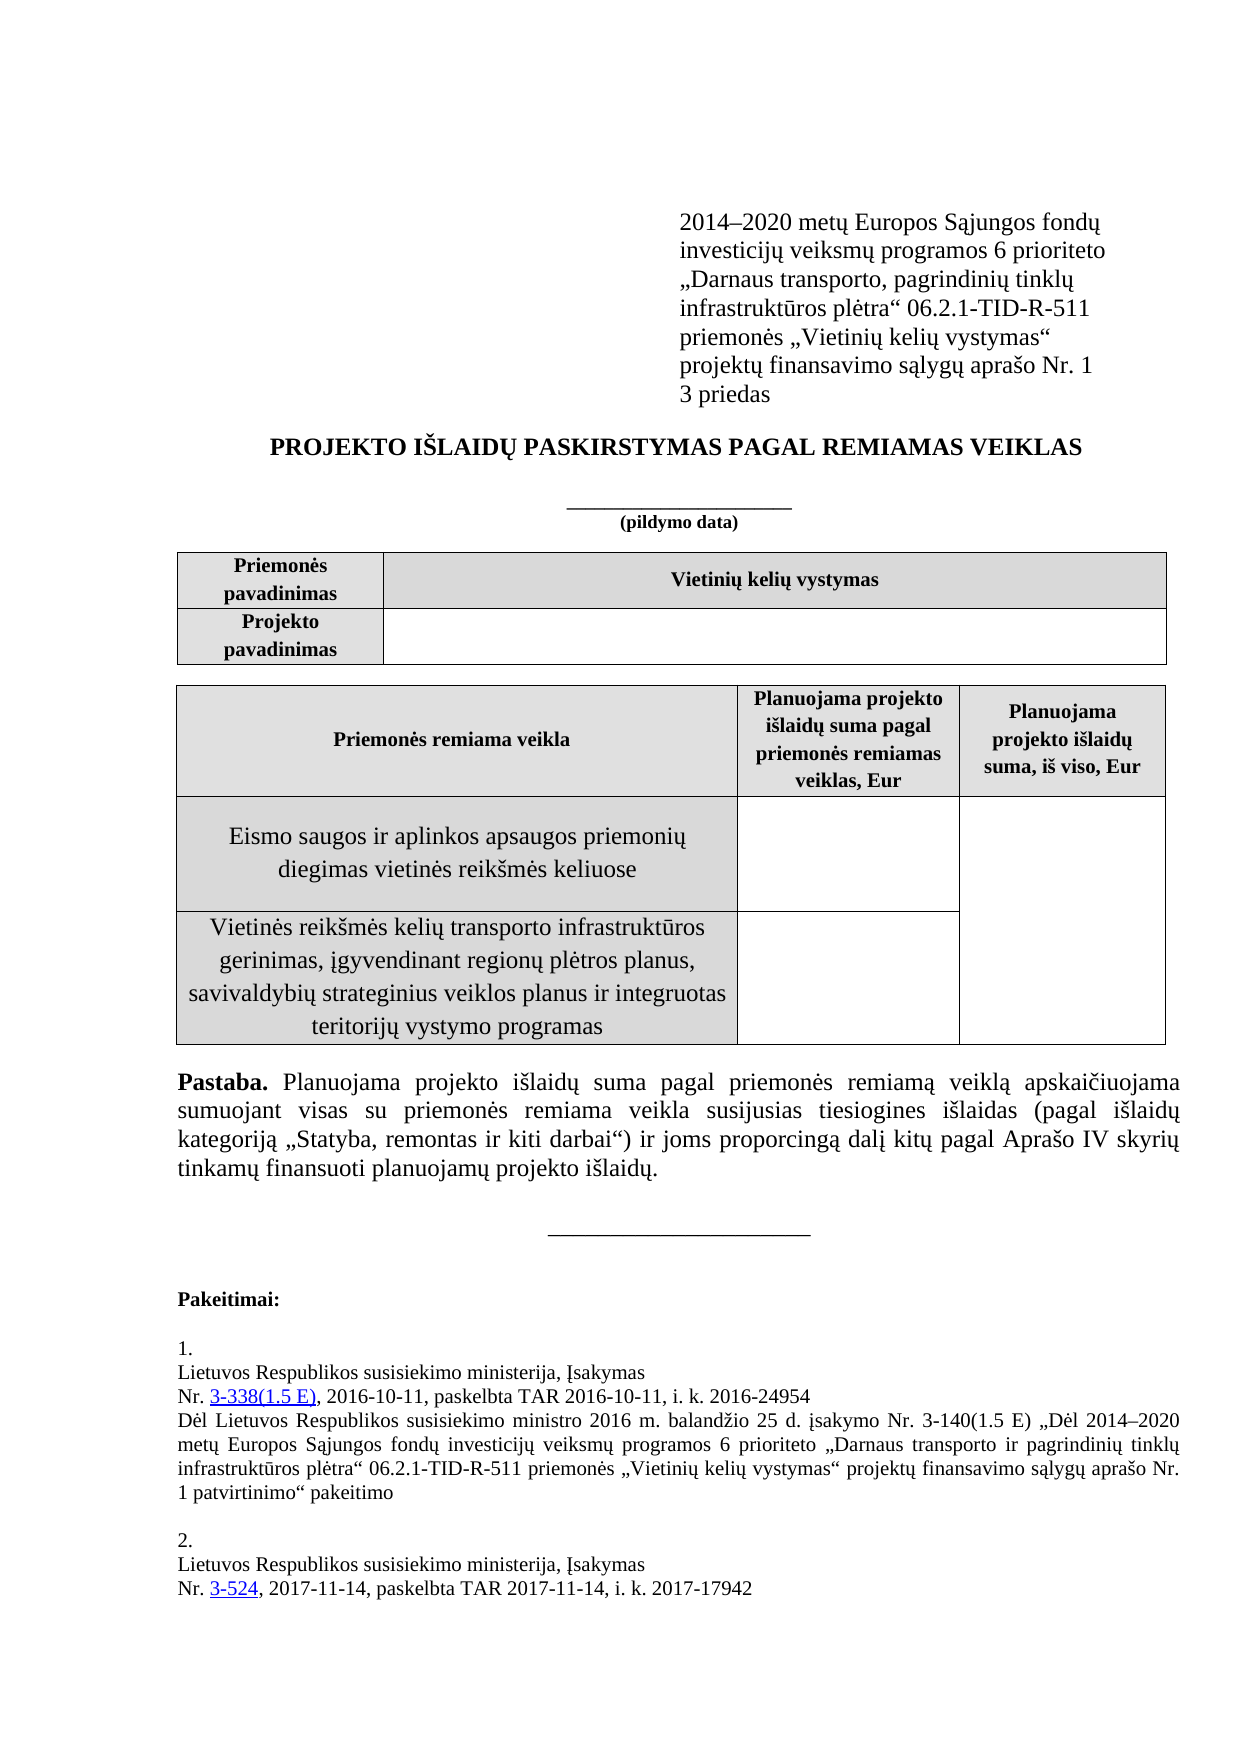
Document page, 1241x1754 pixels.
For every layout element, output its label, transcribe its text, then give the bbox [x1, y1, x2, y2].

table_cell Projekto pavadinimas [178, 609, 383, 664]
text Nr. 3-524, 2017-11-14, paskelbta TAR 2017-11-14, i. k. 2017-17942 [177, 1576, 1181, 1600]
text _____________________ [177, 1211, 1181, 1239]
text ________________________ [177, 489, 1181, 511]
table_header Planuojama projekto išlaidų suma pagal priemonės remiamas veiklas, Eur [738, 686, 959, 796]
text Pastaba. Planuojama projekto išlaidų suma pagal priemonės remiamą veiklą apskaičiuojama sumuojant visas su priemonės remiama veikla susijusias tiesiogines išlaidas (pagal išlaidų kategoriją „Statyba, remontas ir kiti darbai“) ir joms proporcingą dalį kitų pagal Aprašo IV skyrių tinkamų finansuoti planuojamų projekto išlaidų. [177, 1067, 1181, 1182]
text Pakeitimai: [177, 1287, 1181, 1311]
text „Darnaus transporto, pagrindinių tinklų [679, 264, 1176, 293]
table_cell [384, 609, 1166, 664]
text 2. [177, 1528, 1181, 1552]
table_cell [738, 797, 959, 911]
table_cell Eismo saugos ir aplinkos apsaugos priemonių diegimas vietinės reikšmės keliuose [177, 797, 737, 911]
table_cell Vietinės reikšmės kelių transporto infrastruktūros gerinimas, įgyvendinant regionų plėtros planus, savivaldybių strateginius veiklos planus ir integruotas teritorijų vystymo programas [177, 912, 737, 1044]
text investicijų veiksmų programos 6 prioriteto [679, 235, 1176, 264]
text Nr. 3-338(1.5 E), 2016-10-11, paskelbta TAR 2016-10-11, i. k. 2016-24954 [177, 1384, 1181, 1408]
table_header Priemonės pavadinimas [178, 553, 383, 608]
table_header Planuojama projekto išlaidų suma, iš viso, Eur [960, 686, 1165, 796]
text infrastruktūros plėtra“ 06.2.1-TID-R-511 [679, 293, 1176, 322]
text Projekto išlaidų paskirstymas pagal remiamas veiklas [177, 432, 1181, 461]
table_cell [738, 912, 959, 1044]
table_cell [960, 797, 1165, 1044]
text 3 priedas [679, 379, 1146, 408]
text 2014–2020 metų Europos Sąjungos fondų [679, 207, 1176, 235]
text (pildymo data) [177, 511, 1181, 533]
text Lietuvos Respublikos susisiekimo ministerija, Įsakymas [177, 1359, 1181, 1384]
text 1. [177, 1336, 1181, 1359]
text priemonės „Vietinių kelių vystymas“ [679, 322, 1176, 350]
text Lietuvos Respublikos susisiekimo ministerija, Įsakymas [177, 1552, 1181, 1576]
text Dėl Lietuvos Respublikos susisiekimo ministro 2016 m. balandžio 25 d. įsakymo Nr. 3-140(1.5 E) „Dėl 2014–2020 metų Europos Sąjungos fondų investicijų veiksmų programos 6 prioriteto „Darnaus transporto ir pagrindinių tinklų infrastruktūros plėtra“ 06.2.1-TID-R-511 priemonės „Vietinių kelių vystymas“ projektų finansavimo sąlygų aprašo Nr. 1 patvirtinimo“ pakeitimo [177, 1408, 1181, 1504]
table_header Vietinių kelių vystymas [384, 553, 1166, 608]
table_header Priemonės remiama veikla [177, 686, 737, 796]
text projektų finansavimo sąlygų aprašo Nr. 1 [679, 350, 1176, 379]
